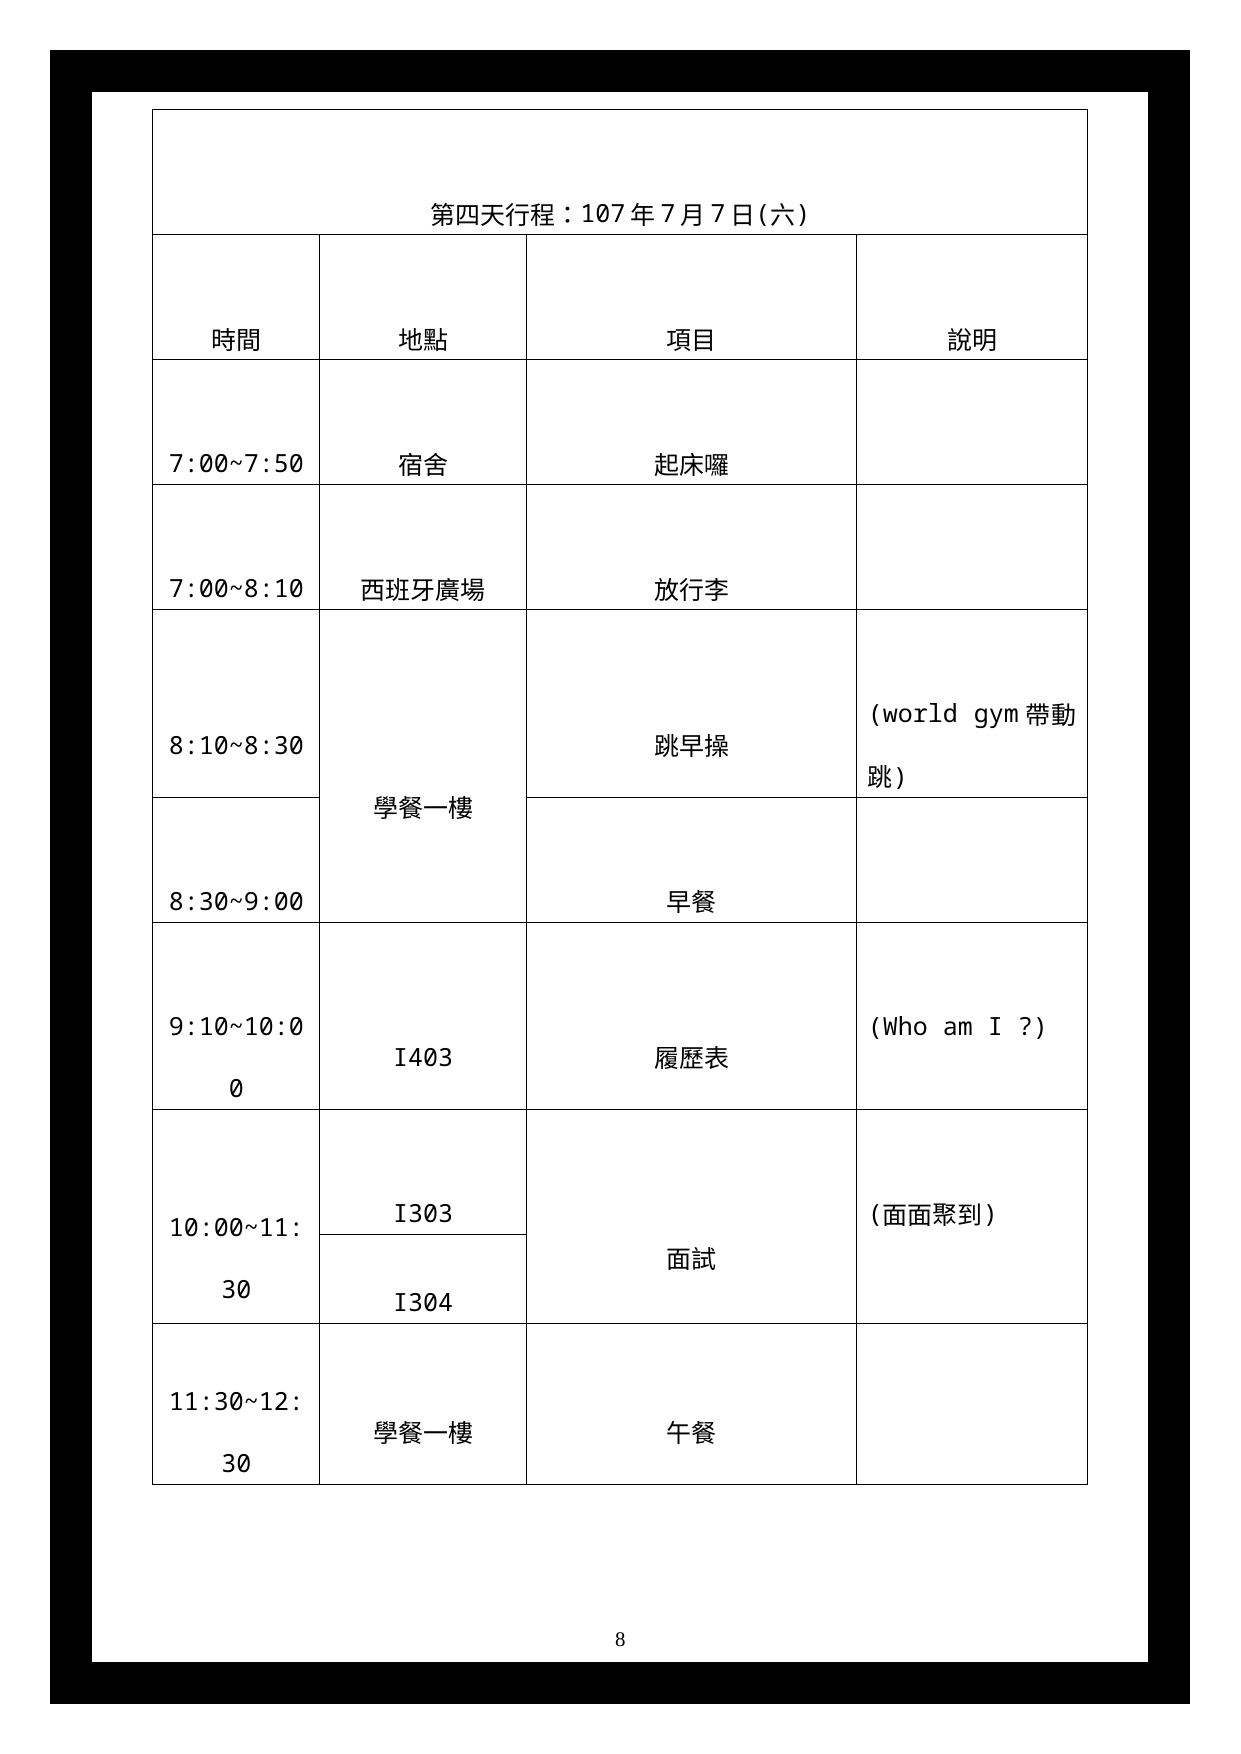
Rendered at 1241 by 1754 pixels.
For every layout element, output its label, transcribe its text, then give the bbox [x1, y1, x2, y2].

table_cell 宿舍 [320, 360, 526, 484]
table_cell (Who am I ?) [857, 923, 1087, 1109]
table_cell (面面聚到) [857, 1110, 1087, 1323]
table_cell 說明 [857, 235, 1087, 359]
table_cell (world gym帶動跳) [857, 610, 1087, 797]
table_cell [857, 360, 1087, 484]
table_cell 8:30~9:00 [153, 798, 319, 922]
table_cell 學餐一樓 [320, 1324, 526, 1484]
table_cell 跳早操 [527, 610, 856, 797]
table_cell 11:30~12:30 [153, 1324, 319, 1484]
table_cell 學餐一樓 [320, 610, 526, 922]
table_cell 放行李 [527, 485, 856, 609]
table_cell 項目 [527, 235, 856, 359]
table_cell 午餐 [527, 1324, 856, 1484]
table_cell I303 [320, 1110, 526, 1234]
table_cell 早餐 [527, 798, 856, 922]
table_cell 7:00~7:50 [153, 360, 319, 484]
table_cell 地點 [320, 235, 526, 359]
table_cell 10:00~11:30 [153, 1110, 319, 1323]
table_cell 履歷表 [527, 923, 856, 1109]
table_cell [857, 798, 1087, 922]
table_cell 7:00~8:10 [153, 485, 319, 609]
table_header 第四天行程：107年7月7日(六) [153, 110, 1087, 234]
table_cell 面試 [527, 1110, 856, 1323]
table_cell 西班牙廣場 [320, 485, 526, 609]
table_cell 時間 [153, 235, 319, 359]
table_cell [857, 1324, 1087, 1484]
table_cell 8:10~8:30 [153, 610, 319, 797]
table_cell I403 [320, 923, 526, 1109]
table_cell 起床囉 [527, 360, 856, 484]
table_cell [857, 485, 1087, 609]
table_cell I304 [320, 1235, 526, 1323]
table_cell 9:10~10:00 [153, 923, 319, 1109]
